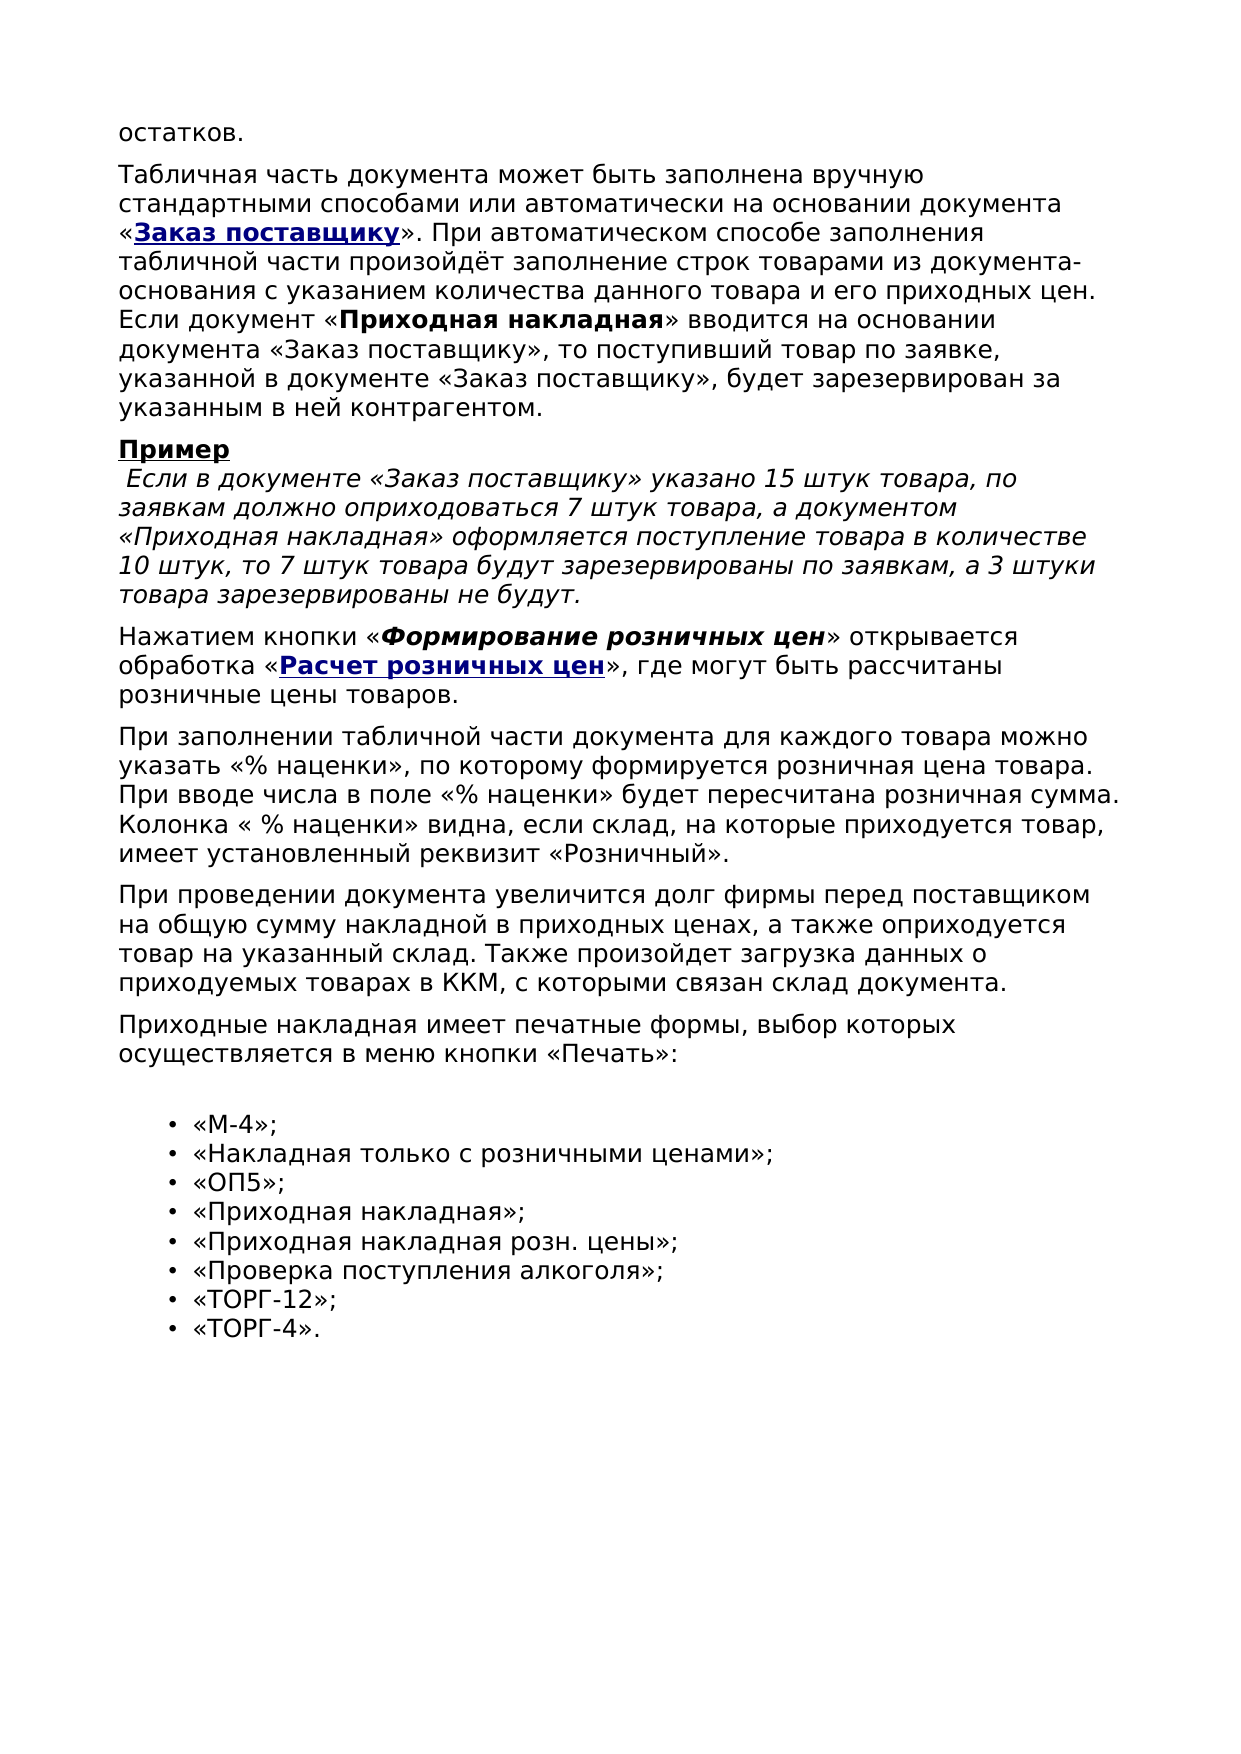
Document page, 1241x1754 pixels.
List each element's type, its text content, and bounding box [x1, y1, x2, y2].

list «Приходная накладная розн. цены»; [177, 1227, 1122, 1256]
text При заполнении табличной части документа для каждого товара можно указать «% наценки», по которому формируется розничная цена товара. При вводе числа в поле «% наценки» будет пересчитана розничная сумма. Колонка « % наценки» видна, если склад, на которые приходуется товар, имеет установленный реквизит «Розничный». [118, 722, 1122, 868]
list «ТОРГ-12»; [177, 1285, 1122, 1314]
list «ОП5»; [177, 1168, 1122, 1198]
text Нажатием кнопки «Формирование розничных цен» открывается обработка «Расчет розничных цен», где могут быть рассчитаны розничные цены товаров. [118, 622, 1122, 710]
text При проведении документа увеличится долг фирмы перед поставщиком на общую сумму накладной в приходных ценах, а также оприходуется товар на указанный склад. Также произойдет загрузка данных о приходуемых товарах в ККМ, с которыми связан склад документа. [118, 881, 1122, 997]
text Пример Если в документе «Заказ поставщику» указано 15 штук товара, по заявкам должно оприходоваться 7 штук товара, а документом «Приходная накладная» оформляется поступление товара в количестве 10 штук, то 7 штук товара будут зарезервированы по заявкам, а 3 штуки товара зарезервированы не будут. [118, 435, 1122, 610]
list «М-4»; [177, 1110, 1122, 1139]
list «Приходная накладная»; [177, 1198, 1122, 1227]
list «ТОРГ-4». [177, 1314, 1122, 1343]
list «Проверка поступления алкоголя»; [177, 1256, 1122, 1285]
text остатков. [118, 118, 1122, 147]
list «Накладная только с розничными ценами»; [177, 1139, 1122, 1168]
text Приходные накладная имеет печатные формы, выбор которых осуществляется в меню кнопки «Печать»: [118, 1010, 1122, 1068]
text Табличная часть документа может быть заполнена вручную стандартными способами или автоматически на основании документа «Заказ поставщику». При автоматическом способе заполнения табличной части произойдёт заполнение строк товарами из документа-основания с указанием количества данного товара и его приходных цен. Если документ «Приходная накладная» вводится на основании документа «Заказ поставщику», то поступивший товар по заявке, указанной в документе «Заказ поставщику», будет зарезервирован за указанным в ней контрагентом. [118, 160, 1122, 422]
